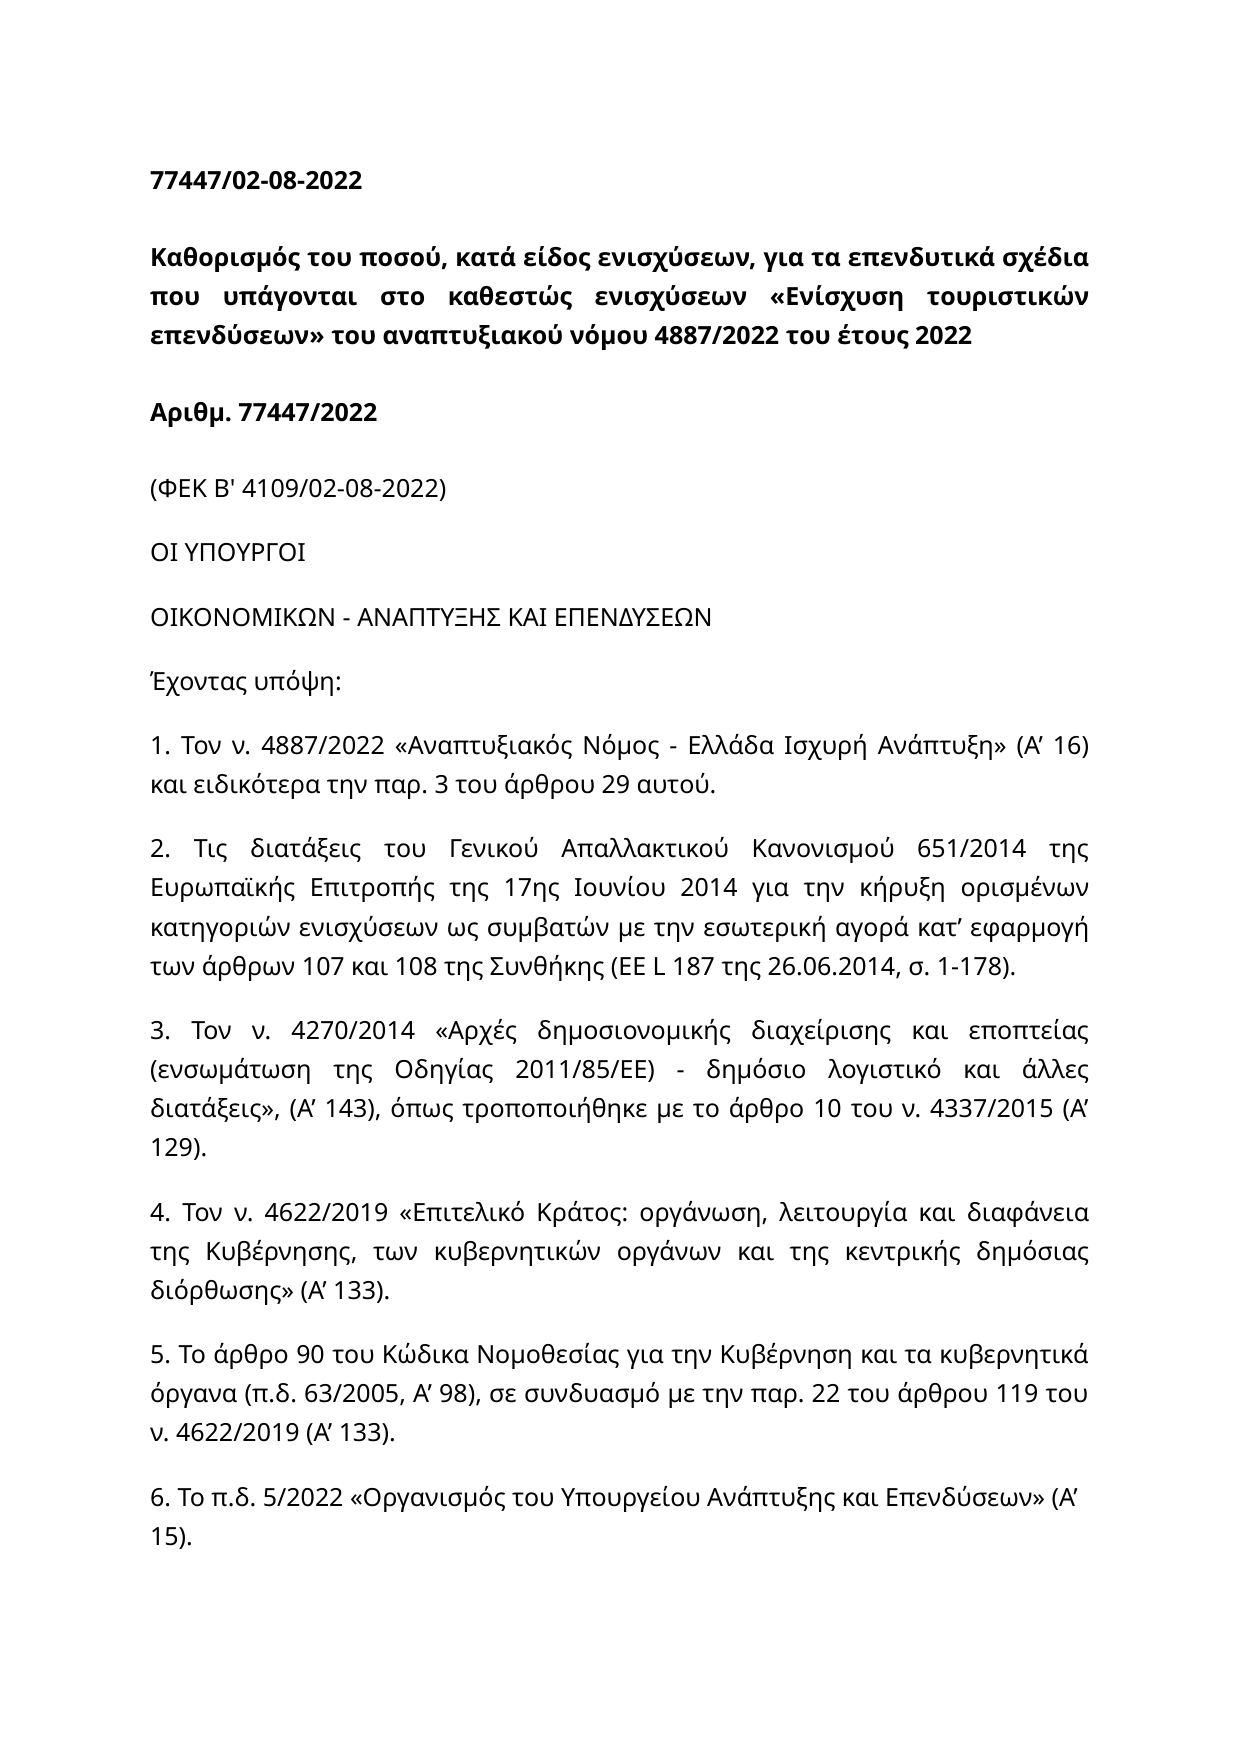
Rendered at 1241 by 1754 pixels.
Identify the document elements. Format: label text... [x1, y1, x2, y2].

title Αριθμ. 77447/2022 [150, 394, 1090, 428]
text (ΦΕΚ Β' 4109/02-08-2022) [150, 471, 1090, 505]
title Καθορισμός του ποσού, κατά είδος ενισχύσεων, για τα επενδυτικά σχέδια που υπάγονται στο καθεστώς ενισχύσεων «Ενίσχυση τουριστικών επενδύσεων» του αναπτυξιακού νόμου 4887/2022 του έτους 2022 [150, 239, 1090, 352]
text 4. Τον ν. 4622/2019 «Επιτελικό Κράτος: οργάνωση, λειτουργία και διαφάνεια της Κυβέρνησης, των κυβερνητικών οργάνων και της κεντρικής δημόσιας διόρθωσης» (Α’ 133). [150, 1194, 1090, 1307]
text ΟΙ ΥΠΟΥΡΓΟΙ [150, 535, 1090, 569]
text 2. Τις διατάξεις του Γενικού Απαλλακτικού Κανονισμού 651/2014 της Ευρωπαϊκής Επιτροπής της 17ης Ιουνίου 2014 για την κήρυξη ορισμένων κατηγοριών ενισχύσεων ως συμβατών με την εσωτερική αγορά κατ’ εφαρμογή των άρθρων 107 και 108 της Συνθήκης (EE L 187 της 26.06.2014, σ. 1-178). [150, 831, 1090, 982]
text ΟΙΚΟΝΟΜΙΚΩΝ - ΑΝΑΠΤΥΞΗΣ ΚΑΙ ΕΠΕΝΔΥΣΕΩΝ [150, 599, 1090, 633]
text 6. Το π.δ. 5/2022 «Οργανισμός του Υπουργείου Ανάπτυξης και Επενδύσεων» (Α’ 15). [150, 1479, 1090, 1552]
title 77447/02-08-2022 [150, 162, 1090, 197]
text 1. Τον ν. 4887/2022 «Αναπτυξιακός Νόμος - Ελλάδα Ισχυρή Ανάπτυξη» (Α’ 16) και ειδικότερα την παρ. 3 του άρθρου 29 αυτού. [150, 727, 1090, 801]
text 5. Το άρθρο 90 του Κώδικα Νομοθεσίας για την Κυβέρνηση και τα κυβερνητικά όργανα (π.δ. 63/2005, Α’ 98), σε συνδυασμό με την παρ. 22 του άρθρου 119 του ν. 4622/2019 (Α’ 133). [150, 1337, 1090, 1449]
text Έχοντας υπόψη: [150, 663, 1090, 697]
text 3. Τον ν. 4270/2014 «Αρχές δημοσιονομικής διαχείρισης και εποπτείας (ενσωμάτωση της Οδηγίας 2011/85/ΕΕ) - δημόσιο λογιστικό και άλλες διατάξεις», (Α’ 143), όπως τροποποιήθηκε με το άρθρο 10 του ν. 4337/2015 (Α’ 129). [150, 1012, 1090, 1164]
